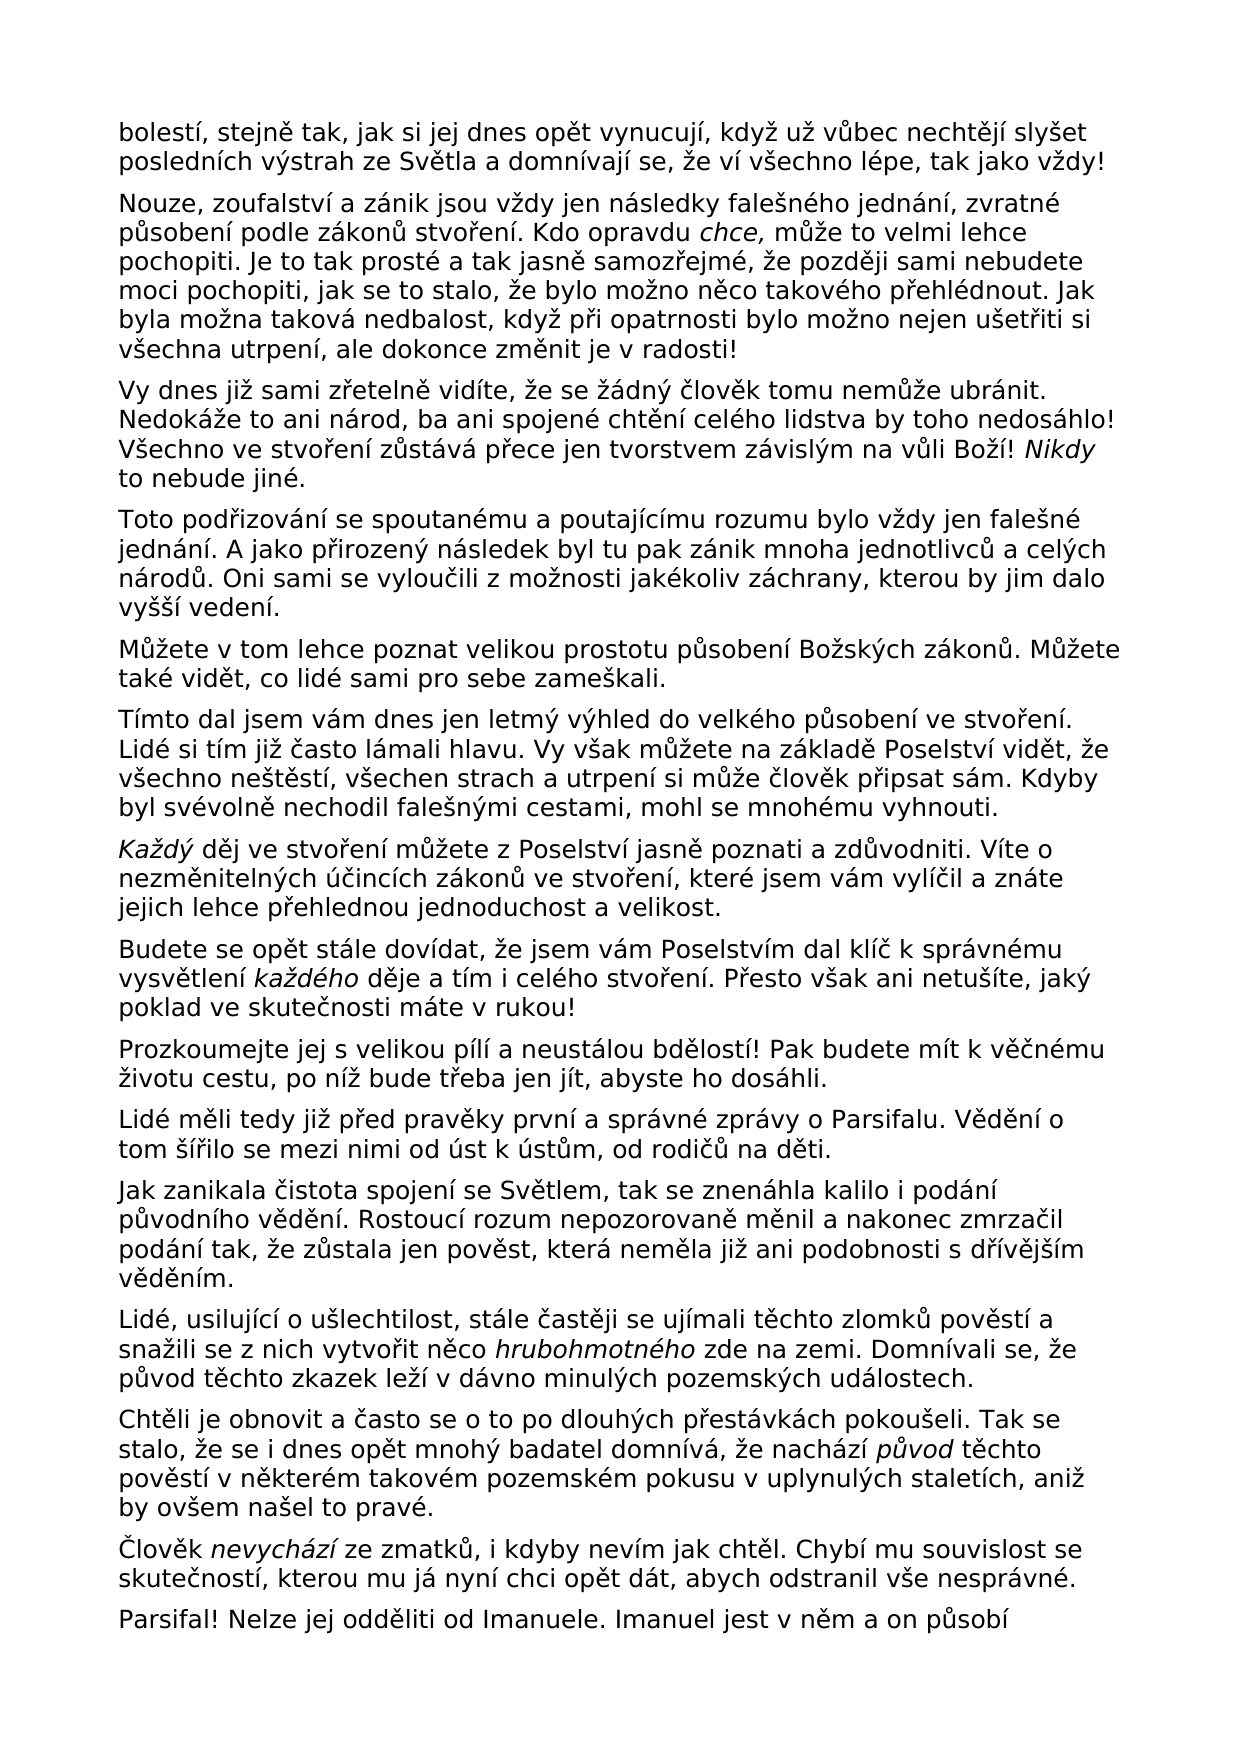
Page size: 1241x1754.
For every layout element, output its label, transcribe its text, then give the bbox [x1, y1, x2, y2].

text bolestí, stejně tak, jak si jej dnes opět vynucují, když už vůbec nechtějí slyšet posledních výstrah ze Světla a domnívají se, že ví všechno lépe, tak jako vždy! [118, 118, 1122, 176]
text Jak zanikala čistota spojení se Světlem, tak se znenáhla kalilo i podání původního vědění. Rostoucí rozum nepozorovaně měnil a nakonec zmrzačil podání tak, že zůstala jen pověst, která neměla již ani podobnosti s dřívějším věděním. [118, 1176, 1122, 1293]
text Lidé měli tedy již před pravěky první a správné zprávy o Parsifalu. Vědění o tom šířilo se mezi nimi od úst k ústům, od rodičů na děti. [118, 1106, 1122, 1164]
text Parsifal! Nelze jej odděliti od Imanuele. Imanuel jest v něm a on působí [118, 1606, 1122, 1635]
text Člověk nevychází ze zmatků, i kdyby nevím jak chtěl. Chybí mu souvislost se skutečností, kterou mu já nyní chci opět dát, abych odstranil vše nesprávné. [118, 1535, 1122, 1593]
text Vy dnes již sami zřetelně vidíte, že se žádný člověk tomu nemůže ubránit. Nedokáže to ani národ, ba ani spojené chtění celého lidstva by toho nedosáhlo! Všechno ve stvoření zůstává přece jen tvorstvem závislým na vůli Boží! Nikdy to nebude jiné. [118, 376, 1122, 493]
text Chtěli je obnovit a často se o to po dlouhých přestávkách pokoušeli. Tak se stalo, že se i dnes opět mnohý badatel domnívá, že nachází původ těchto pověstí v některém takovém pozemském pokusu v uplynulých staletích, aniž by ovšem našel to pravé. [118, 1406, 1122, 1522]
text Tímto dal jsem vám dnes jen letmý výhled do velkého působení ve stvoření. Lidé si tím již často lámali hlavu. Vy však můžete na základě Poselství vidět, že všechno neštěstí, všechen strach a utrpení si může člověk připsat sám. Kdyby byl svévolně nechodil falešnými cestami, mohl se mnohému vyhnouti. [118, 706, 1122, 822]
text Budete se opět stále dovídat, že jsem vám Poselstvím dal klíč k správnému vysvětlení každého děje a tím i celého stvoření. Přesto však ani netušíte, jaký poklad ve skutečnosti máte v rukou! [118, 935, 1122, 1022]
text Prozkoumejte jej s velikou pílí a neustálou bdělostí! Pak budete mít k věčnému životu cestu, po níž bude třeba jen jít, abyste ho dosáhli. [118, 1035, 1122, 1093]
text Toto podřizování se spoutanému a poutajícímu rozumu bylo vždy jen falešné jednání. A jako přirozený následek byl tu pak zánik mnoha jednotlivců a celých národů. Oni sami se vyloučili z možnosti jakékoliv záchrany, kterou by jim dalo vyšší vedení. [118, 506, 1122, 622]
text Nouze, zoufalství a zánik jsou vždy jen následky falešného jednání, zvratné působení podle zákonů stvoření. Kdo opravdu chce, může to velmi lehce pochopiti. Je to tak prosté a tak jasně samozřejmé, že později sami nebudete moci pochopiti, jak se to stalo, že bylo možno něco takového přehlédnout. Jak byla možna taková nedbalost, když při opatrnosti bylo možno nejen ušetřiti si všechna utrpení, ale dokonce změnit je v radosti! [118, 189, 1122, 364]
text Můžete v tom lehce poznat velikou prostotu působení Božských zákonů. Můžete také vidět, co lidé sami pro sebe zameškali. [118, 635, 1122, 693]
text Každý děj ve stvoření můžete z Poselství jasně poznati a zdůvodniti. Víte o nezměnitelných účincích zákonů ve stvoření, které jsem vám vylíčil a znáte jejich lehce přehlednou jednoduchost a velikost. [118, 835, 1122, 922]
text Lidé, usilující o ušlechtilost, stále častěji se ujímali těchto zlomků pověstí a snažili se z nich vytvořit něco hrubohmotného zde na zemi. Domnívali se, že původ těchto zkazek leží v dávno minulých pozemských událostech. [118, 1306, 1122, 1393]
